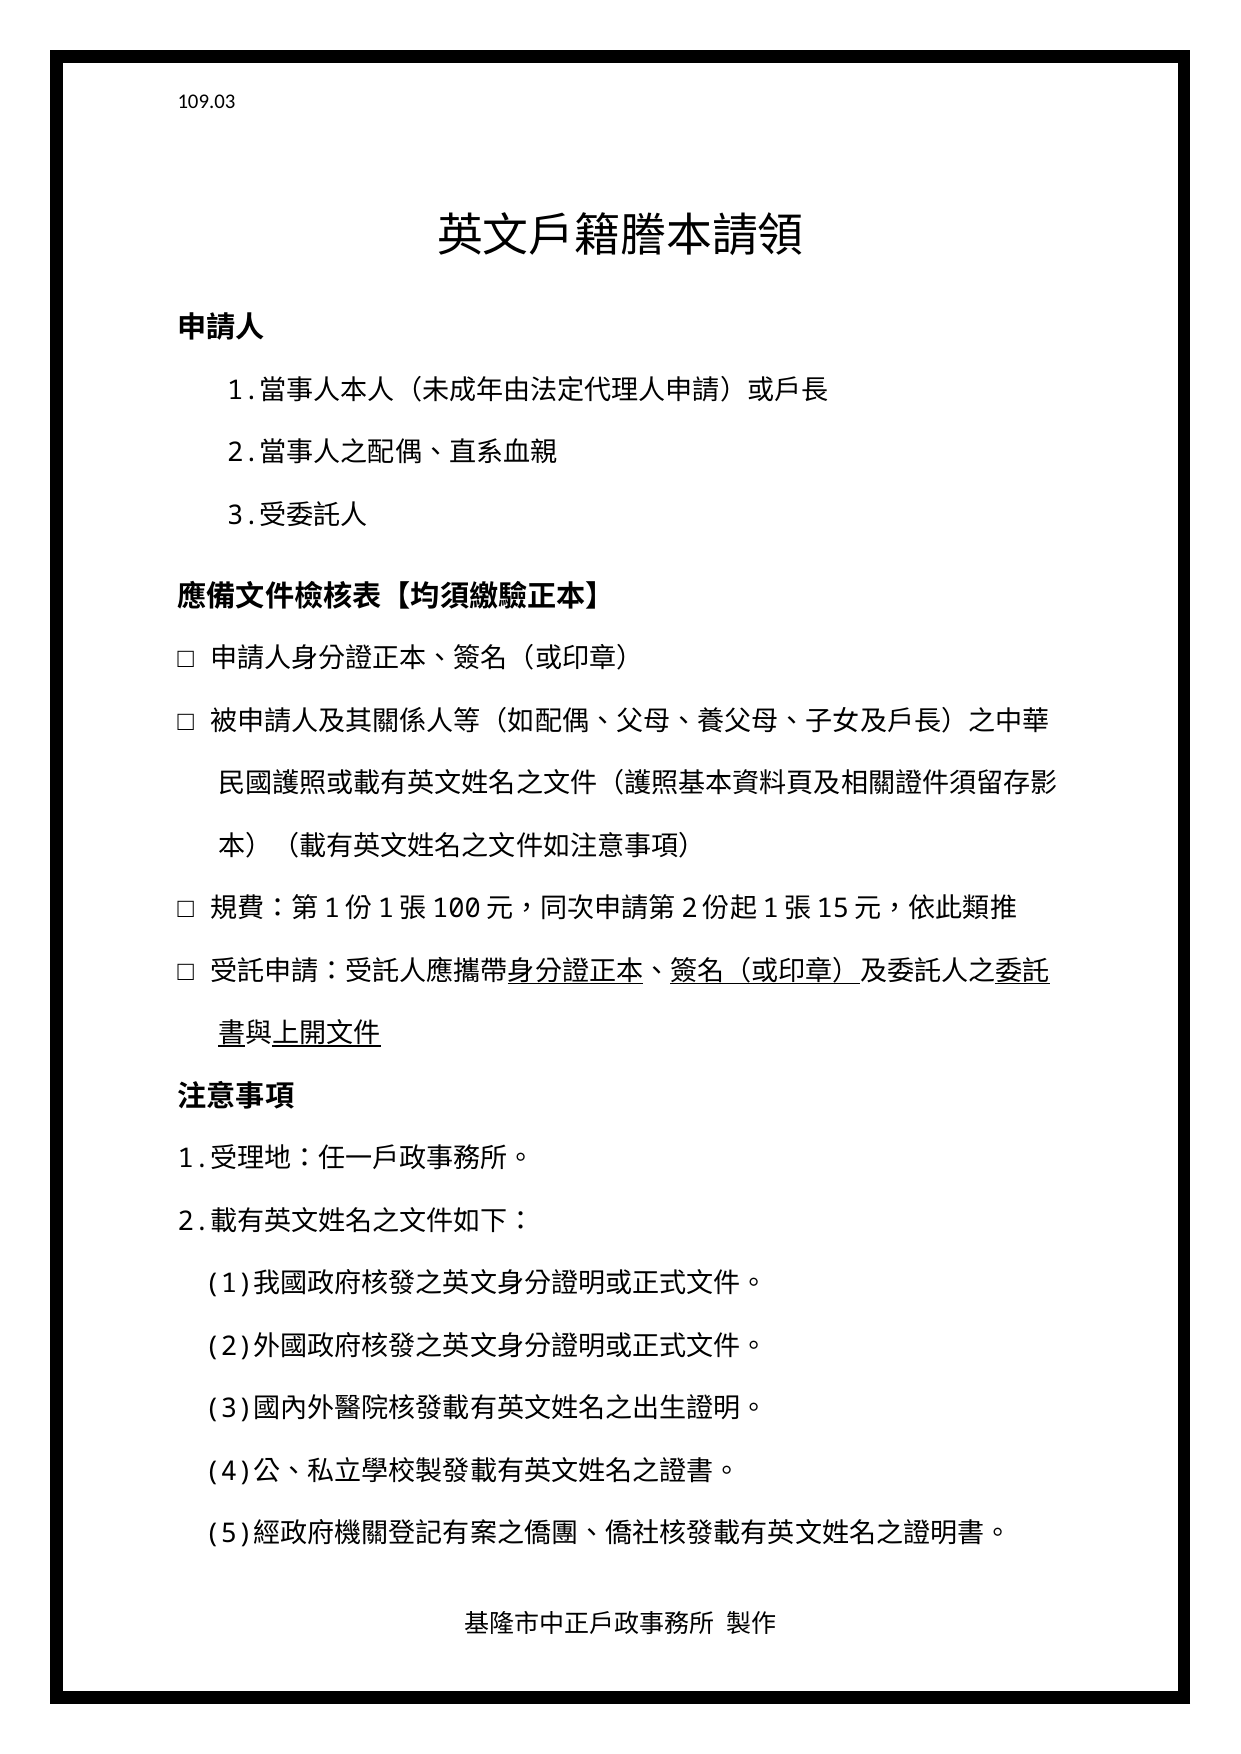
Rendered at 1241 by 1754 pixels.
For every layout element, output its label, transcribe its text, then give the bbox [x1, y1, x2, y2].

text 2.載有英文姓名之文件如下： [177, 1177, 1063, 1239]
text 英文戶籍謄本請領 [177, 158, 1063, 283]
text □ 被申請人及其關係人等（如配偶、父母、養父母、子女及戶長）之中華民國護照或載有英文姓名之文件（護照基本資料頁及相關證件須留存影本）（載有英文姓名之文件如注意事項） [177, 677, 1063, 864]
text (1)我國政府核發之英文身分證明或正式文件。 [177, 1239, 1063, 1302]
text 申請人 [177, 283, 1063, 346]
text (2)外國政府核發之英文身分證明或正式文件。 [177, 1302, 1063, 1364]
subtitle 注意事項 [177, 1052, 1063, 1114]
text 應備文件檢核表【均須繳驗正本】 [177, 552, 1063, 614]
text □ 申請人身分證正本、簽名（或印章） [177, 614, 1038, 677]
text □ 受託申請：受託人應攜帶身分證正本、簽名（或印章）及委託人之委託書與上開文件 [177, 927, 1063, 1052]
text □ 規費：第1份1張100元，同次申請第2份起1張15元，依此類推 [177, 864, 1063, 927]
text (5)經政府機關登記有案之僑團、僑社核發載有英文姓名之證明書。 [177, 1489, 1063, 1552]
text 2.當事人之配偶、直系血親 [227, 408, 1038, 471]
text 3.受委託人 [227, 471, 1038, 533]
text (4)公、私立學校製發載有英文姓名之證書。 [177, 1427, 1063, 1489]
subtitle 1.受理地：任一戶政事務所。 [177, 1114, 1063, 1177]
text (3)國內外醫院核發載有英文姓名之出生證明。 [177, 1364, 1063, 1427]
text 1.當事人本人（未成年由法定代理人申請）或戶長 [227, 346, 1038, 408]
